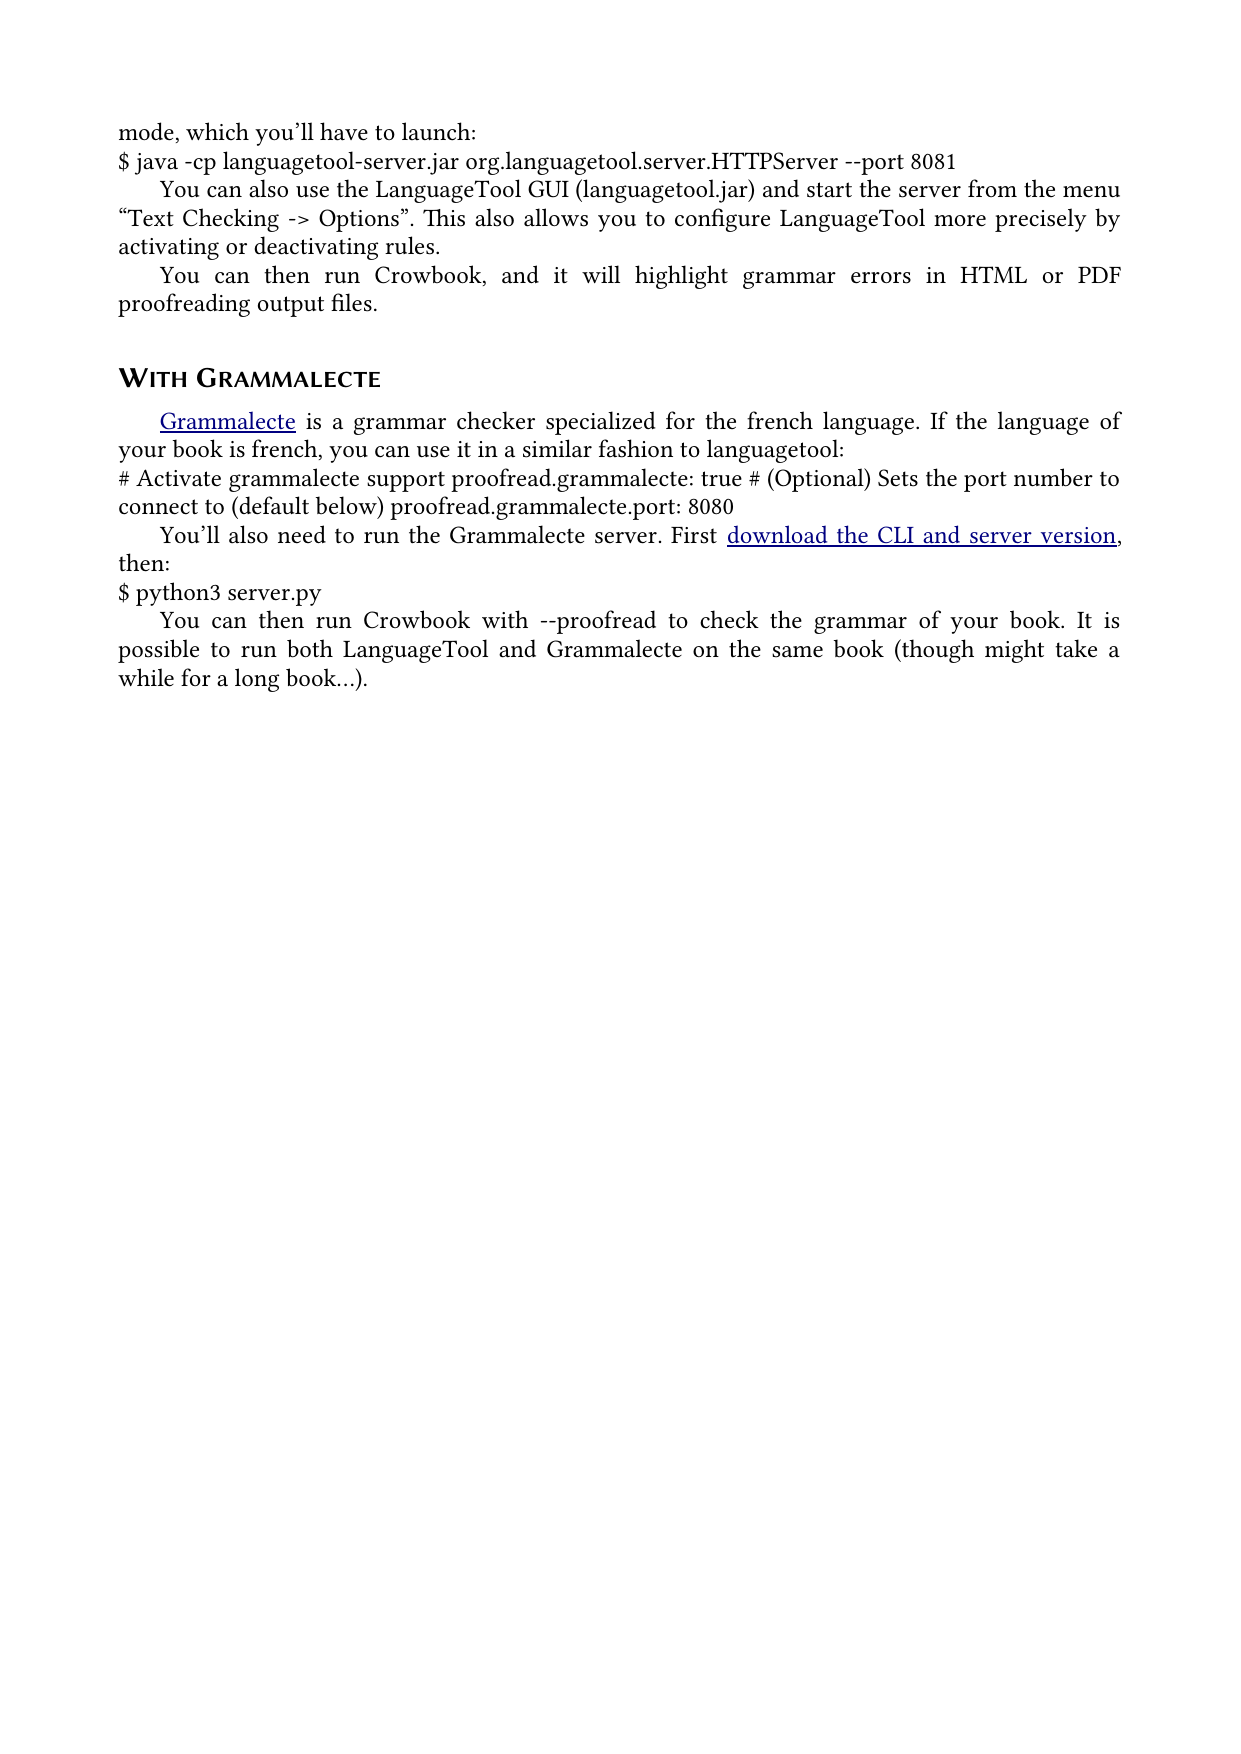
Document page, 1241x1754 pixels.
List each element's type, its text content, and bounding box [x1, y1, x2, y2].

text mode, which you’ll have to launch: [118, 118, 1122, 147]
text You can also use the LanguageTool GUI (languagetool.jar) and start the server from the menu “Text Checking -> Options”. This also allows you to configure LanguageTool more precisely by activating or deactivating rules. [118, 175, 1122, 261]
text $ java -cp languagetool-server.jar org.languagetool.server.HTTPServer --port 8081 [118, 147, 1122, 175]
text Note: running a grammar check on a long book (like a novel) can take up to a few minutes. [118, 318, 1122, 346]
text $ python3 server.py [118, 578, 1122, 607]
text You’ll also need to run the Grammalecte server. First download the CLI and server version, then: [118, 521, 1122, 578]
subtitle With Grammalecte [118, 361, 1122, 394]
text You can then run Crowbook, and it will highlight grammar errors in HTML or PDF proofreading output files. [118, 261, 1122, 318]
text You can then run Crowbook with --proofread to check the grammar of your book. It is possible to run both LanguageTool and Grammalecte on the same book (though might take a while for a long book...). [118, 607, 1122, 692]
text # Activate grammalecte support proofread.grammalecte: true # (Optional) Sets the port number to connect to (default below) proofread.grammalecte.port: 8080 [118, 464, 1122, 521]
text Grammalecte is a grammar checker specialized for the french language. If the language of your book is french, you can use it in a similar fashion to languagetool: [118, 407, 1122, 464]
